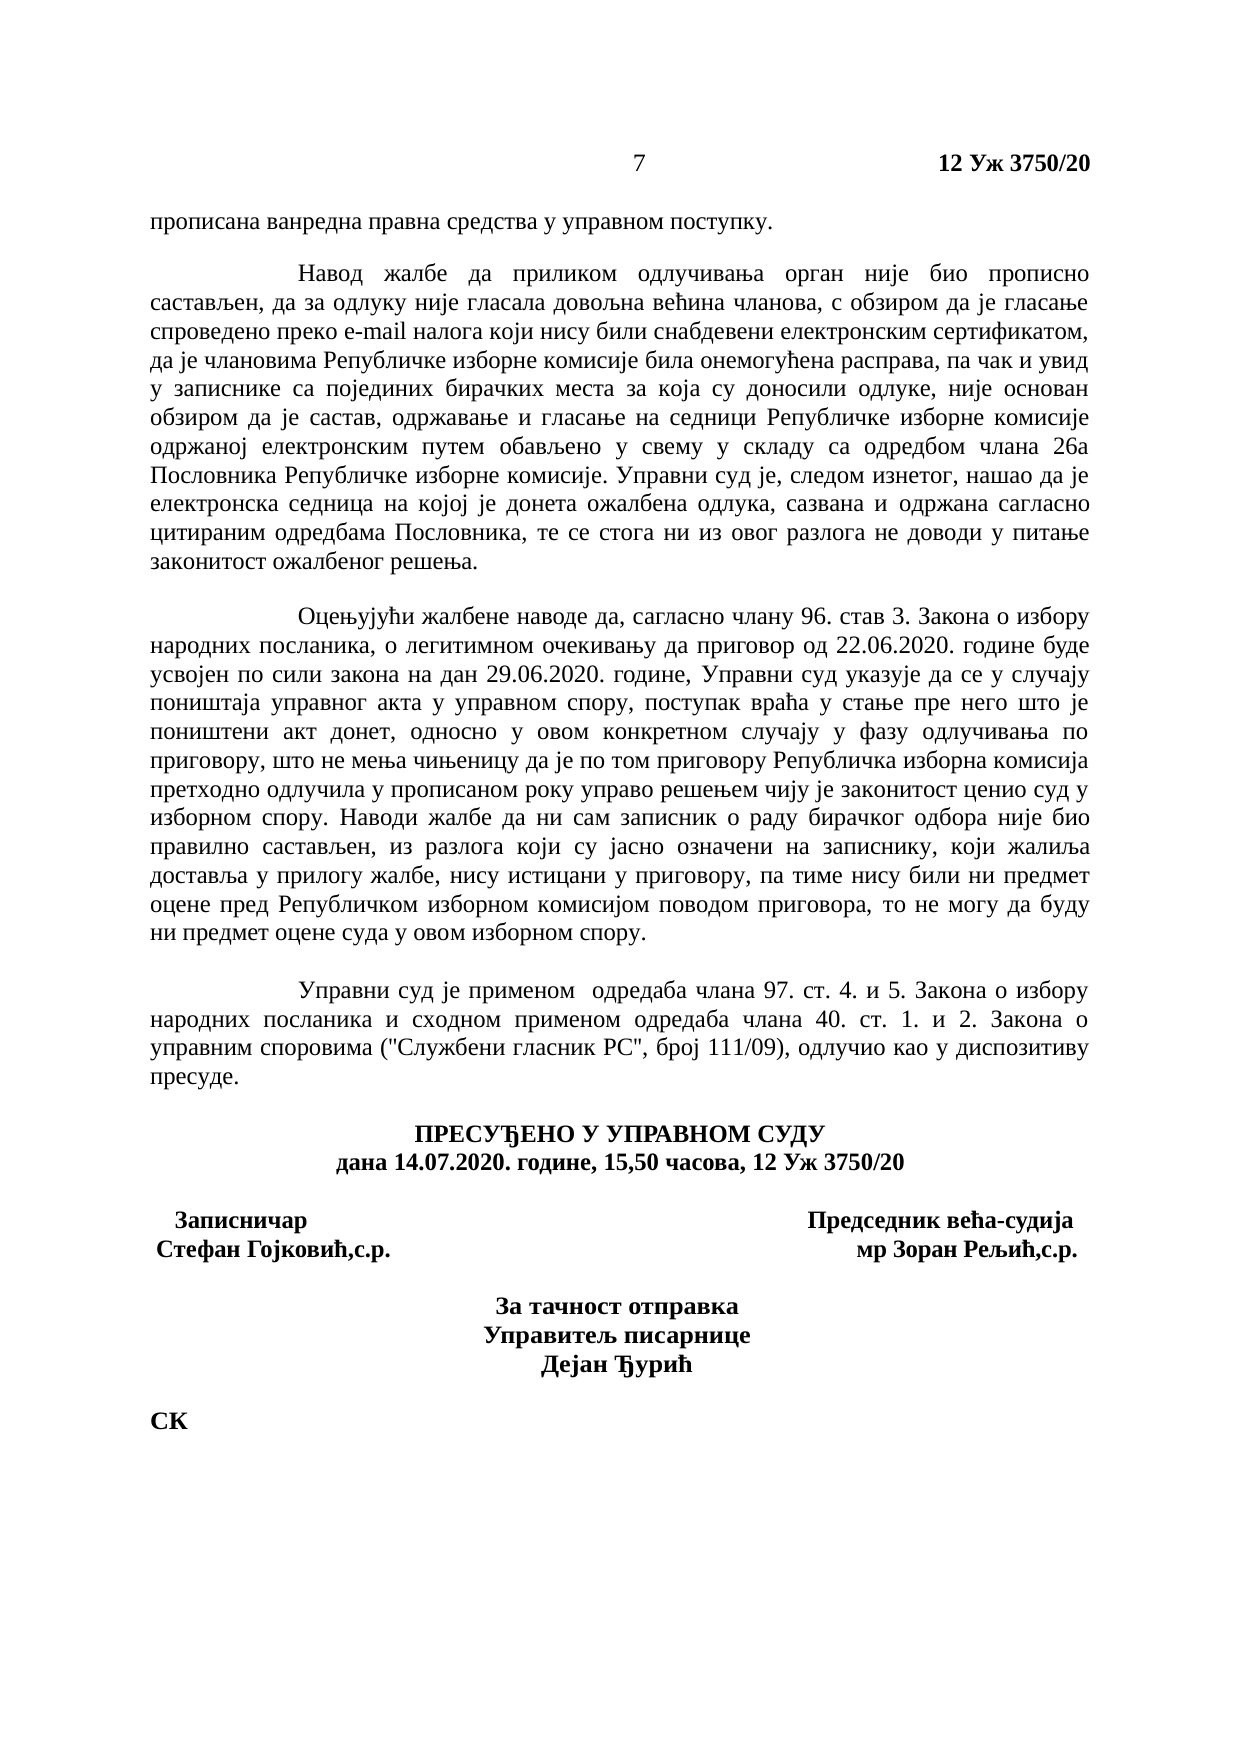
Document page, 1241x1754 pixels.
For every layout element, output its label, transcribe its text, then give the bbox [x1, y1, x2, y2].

text прописана ванредна правна средства у управном поступку. [150, 206, 1090, 234]
text ПРЕСУЂЕНО У УПРАВНОМ СУДУ [150, 1119, 1090, 1147]
text Навод жалбе да приликом одлучивања орган није био прописно састављен, да за одлуку није гласала довољна већина чланова, с обзиром да је гласање спроведено преко e-mail налога који нису били снабдевени електронским сертификатом, да је члановима Републичке изборне комисије била онемогућена расправа, па чак и увид у записнике са појединих бирачких места за која су доносили одлуке, није основан обзиром да је састав, одржавање и гласање на седници Републичке изборне комисије одржаној електронским путем обављено у свему у складу са одредбом члана 26а Пословника Републичке изборне комисије. Управни суд је, следом изнетог, нашао да је електронска седница на којој је донета ожалбена одлука, сазвана и одржана сагласно цитираним одредбама Пословника, те се стога ни из овог разлога не доводи у питање законитост ожалбеног решења. [150, 258, 1090, 575]
text дана 14.07.2020. године, 15,50 часова, 12 Уж 3750/20 [150, 1147, 1090, 1176]
text Записничар Председник већа-судија [150, 1205, 1090, 1234]
text Оцењујући жалбене наводе да, сагласно члану 96. став 3. Закона о избору народних посланика, о легитимном очекивању да приговор од 22.06.2020. године буде усвојен по сили закона на дан 29.06.2020. године, Управни суд указује да се у случају поништаја управног акта у управном спору, поступак враћа у стање пре него што је поништени акт донет, односно у овом конкретном случају у фазу одлучивања по приговору, што не мења чињеницу да је по том приговору Републичка изборна комисија претходно одлучила у прописаном року управо решењем чију је законитост ценио суд у изборном спору. Наводи жалбе да ни сам записник о раду бирачког одбора није био правилно састављен, из разлога који су јасно означени на записнику, који жалиља доставља у прилогу жалбе, нису истицани у приговору, па тиме нису били ни предмет оцене пред Републичком изборном комисијом поводом приговора, то не могу да буду ни предмет оцене суда у овом изборном спору. [150, 601, 1090, 946]
text Стефан Гојковић,с.р. мр Зоран Рељић,с.р. [150, 1234, 1090, 1262]
text Управни суд је применом одредаба члана 97. ст. 4. и 5. Закона о избору народних посланика и сходном применом одредаба члана 40. ст. 1. и 2. Закона о управним споровима (''Службени гласник РС'', број 111/09), одлучио као у диспозитиву пресуде. [150, 975, 1090, 1090]
text СК [150, 1406, 1090, 1435]
text За тачност отправка [150, 1291, 1090, 1320]
text Управитељ писарнице [150, 1320, 1090, 1349]
text Дејан Ђурић [150, 1349, 1090, 1377]
